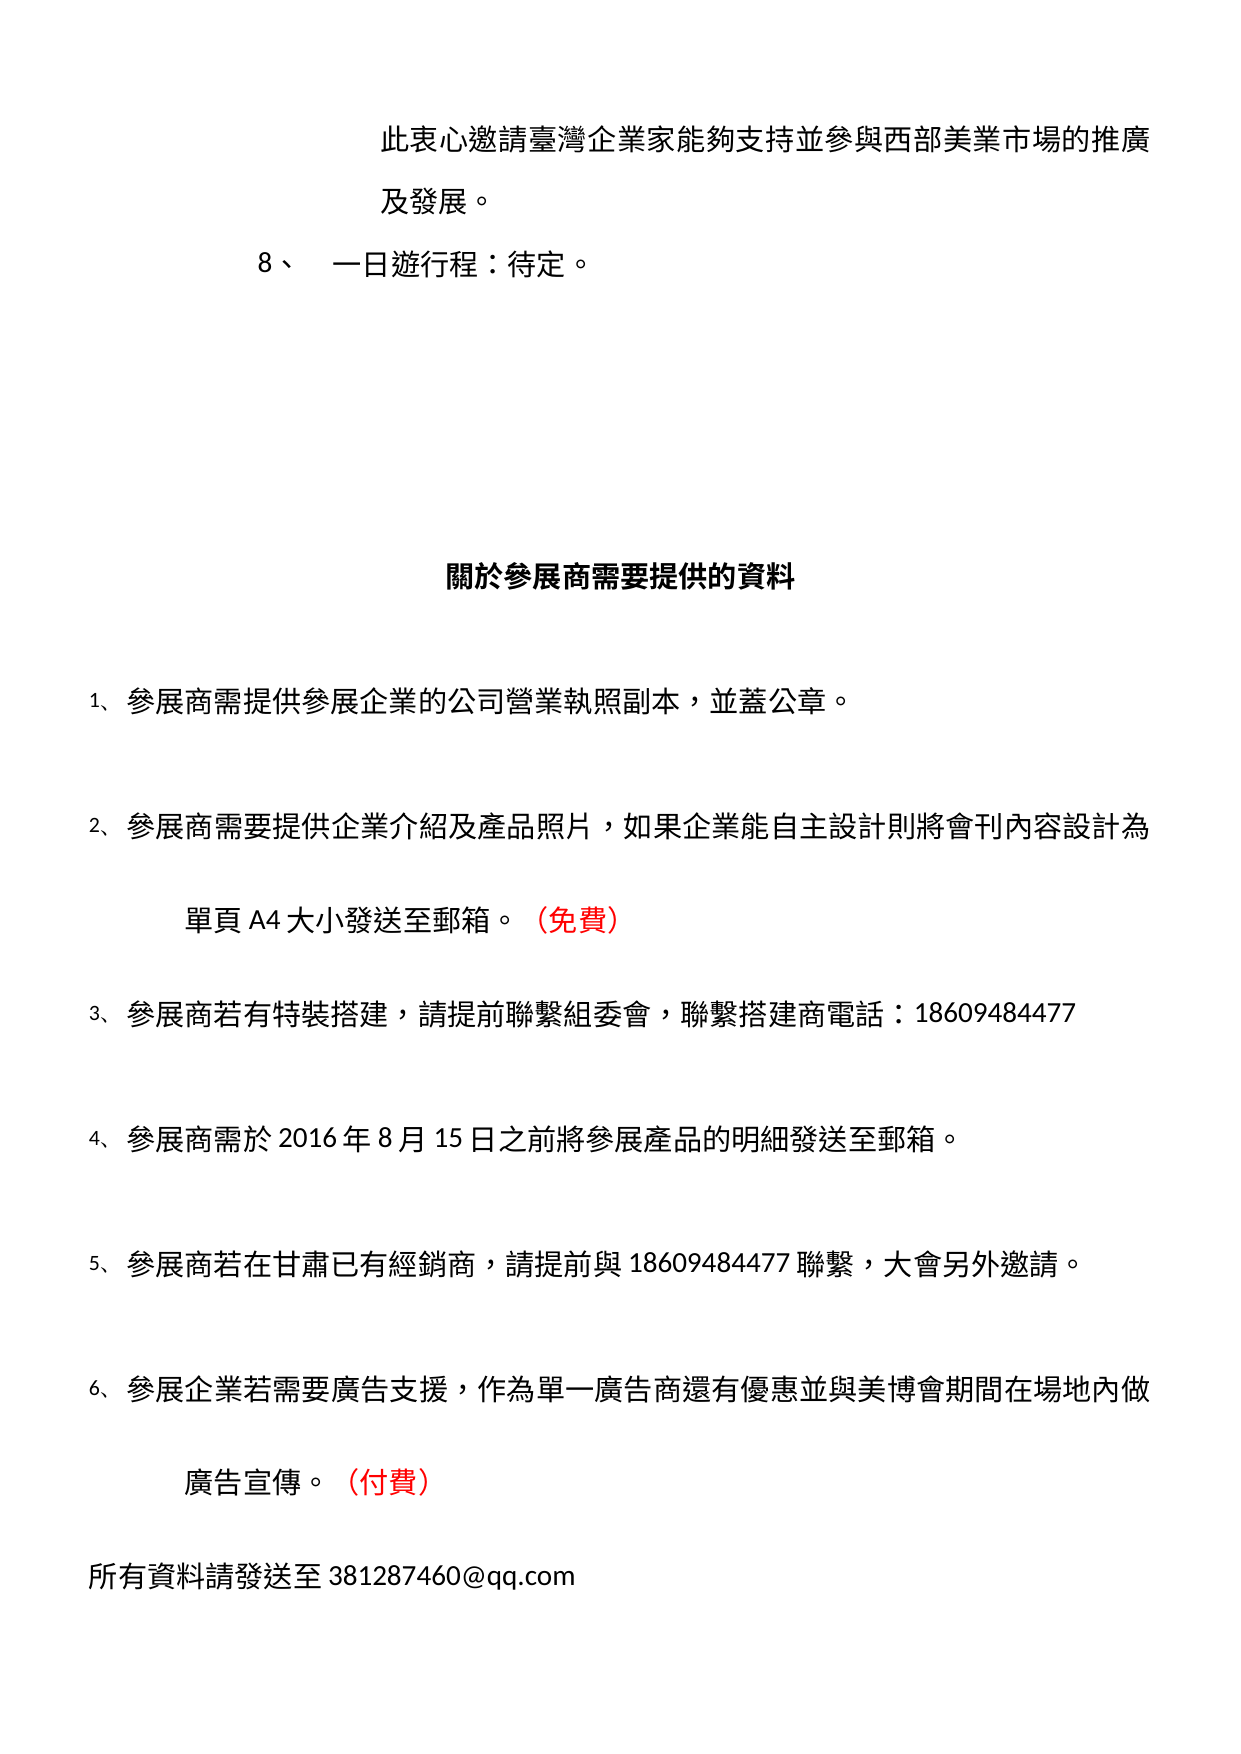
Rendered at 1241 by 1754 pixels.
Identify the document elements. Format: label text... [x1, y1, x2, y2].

list 參展商需要提供企業介紹及產品照片，如果企業能自主設計則將會刊內容設計為單頁A4大小發送至郵箱。（免費） [89, 783, 1152, 939]
list 參展商需於2016年8月15日之前將參展產品的明細發送至郵箱。 [89, 1096, 1152, 1158]
text 所有資料請發送至381287460@qq.com [89, 1533, 1152, 1596]
list 參展商需提供參展企業的公司營業執照副本，並蓋公章。 [89, 658, 1152, 721]
list 一日遊行程：待定。 [257, 221, 1152, 283]
list 此衷心邀請臺灣企業家能夠支持並參與西部美業市場的推廣及發展。 [257, 96, 1152, 221]
list 參展商若在甘肅已有經銷商，請提前與18609484477聯繫，大會另外邀請。 [89, 1221, 1152, 1283]
list 參展企業若需要廣告支援，作為單一廣告商還有優惠並與美博會期間在場地內做廣告宣傳。（付費） [89, 1346, 1152, 1502]
list 參展商若有特裝搭建，請提前聯繫組委會，聯繫搭建商電話：18609484477 [89, 971, 1152, 1033]
text 關於參展商需要提供的資料 [89, 533, 1152, 596]
